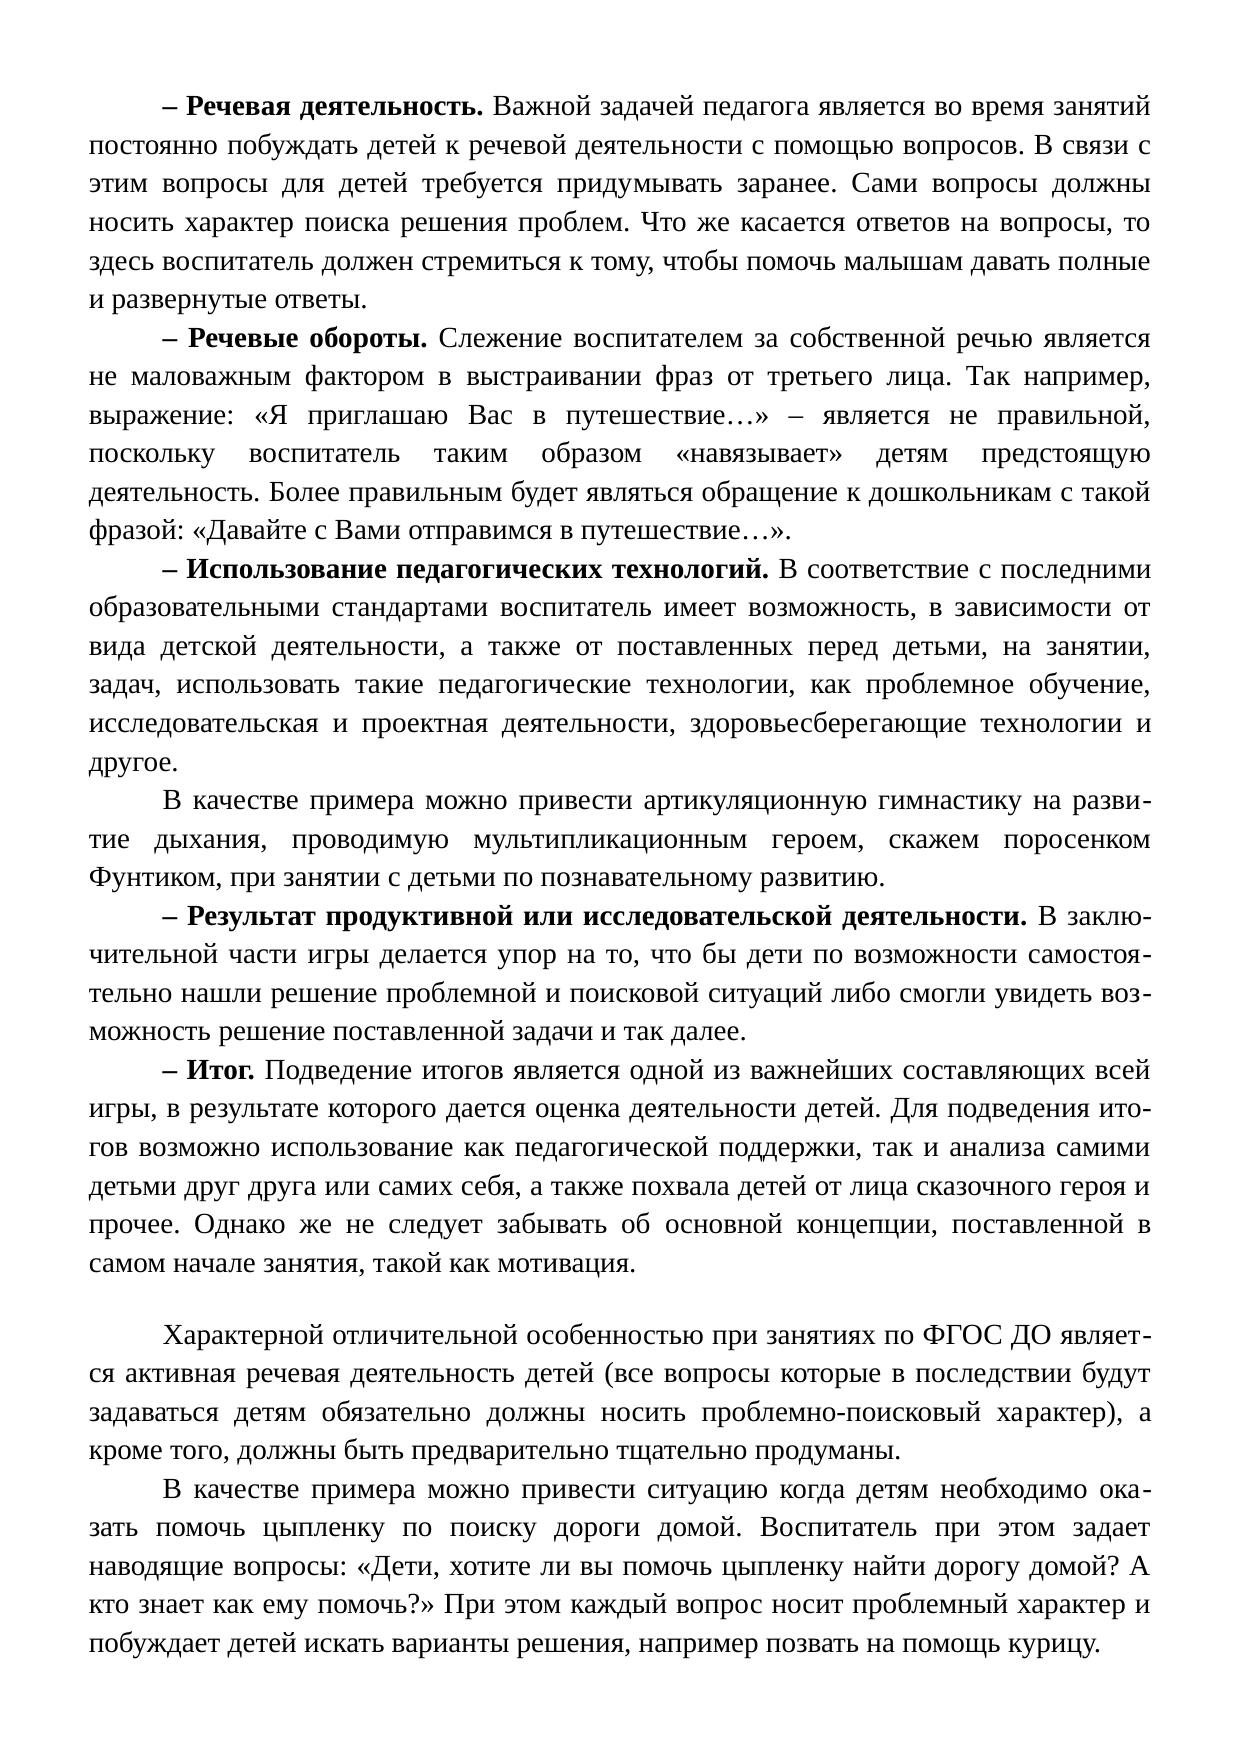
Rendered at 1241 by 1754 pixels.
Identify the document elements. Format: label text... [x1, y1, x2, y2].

text – Использование педагогических технологий. В соответствие с последними образовательными стандартами воспитатель имеет возможность, в зависимости от вида дет­ской деятельности, а также от поставленных перед детьми, на занятии, задач, использовать такие педагогические технологии, как проблемное обучение, исследовательская и проектная деятельности, здоровьесбере­гающие технологии и другое. [88, 551, 1152, 777]
text – Речевая деятельность. Важной задачей педагога является во время занятий постоянно побуждать детей к речевой деятель­ности с помощью вопросов. В связи с этим вопросы для детей требуется приду­мывать заранее. Сами вопросы должны носить харак­тер поиска решения проблем. Что же касается ответов на вопросы, то здесь воспитатель должен стремиться к тому, чтобы помочь малышам давать полные и развернутые ответы. [88, 88, 1152, 315]
text – Итог. Подведение итогов является одной из важнейших составляющих всей игры, в результате которого дается оценка дея­тельности детей. Для подведения ито­гов возможно использование как педагогической поддержки, так и анализа самими детьми друг друга или самих себя, а также похвала детей от лица сказочного героя и прочее. Однако же не следует забывать об основной кон­цепции, поставленной в самом начале занятия, такой как мотивация. [88, 1052, 1152, 1278]
text – Речевые обороты. Слежение воспитателем за собственной речью является не маловажным фактором в выстраивании фраз от третьего лица. Так например, выражение: «Я приглашаю Вас в путешествие…» – является не правильной, поскольку воспитатель таким образом «навязывает» детям предстоящую деятельность. Более правильным будет являться обращение к дошкольникам с такой фразой: «Давайте с Вами отправимся в путешествие…». [88, 320, 1152, 546]
text В качестве примера можно привести артикуляционную гимнастику на разви­тие дыхания, проводимую мультипликационным героем, скажем поросенком Фунтиком, при за­нятии с детьми по познавательному развитию. [88, 782, 1152, 893]
text В качестве примера можно привести ситуацию когда детям необходимо ока­зать помочь цыпленку по поиску дороги домой. Воспитатель при этом задает наводя­щие вопросы: «Дети, хотите ли вы помочь цыпленку найти дорогу домой? А кто знает как ему помочь?» При этом каждый вопрос носит проблемный характер и побуждает детей искать вариан­ты решения, например позвать на помощь курицу. [88, 1471, 1152, 1659]
text – Результат продуктивной или исследовательской деятельности. В заклю­чительной части игры делается упор на то, что бы дети по возможности самостоя­тельно нашли решение проблемной и поисковой ситуаций либо смогли увидеть воз­можность решение поставленной задачи и так далее. [88, 898, 1152, 1047]
text Характерной отличительной особенностью при занятиях по ФГОС ДО являет­ся активная речевая деятельность детей (все вопросы которые в последствии будут задаваться детям обязательно должны носить проблемно-поисковый ха­рактер), а кроме того, должны быть предварительно тщательно продуманы. [88, 1317, 1152, 1466]
